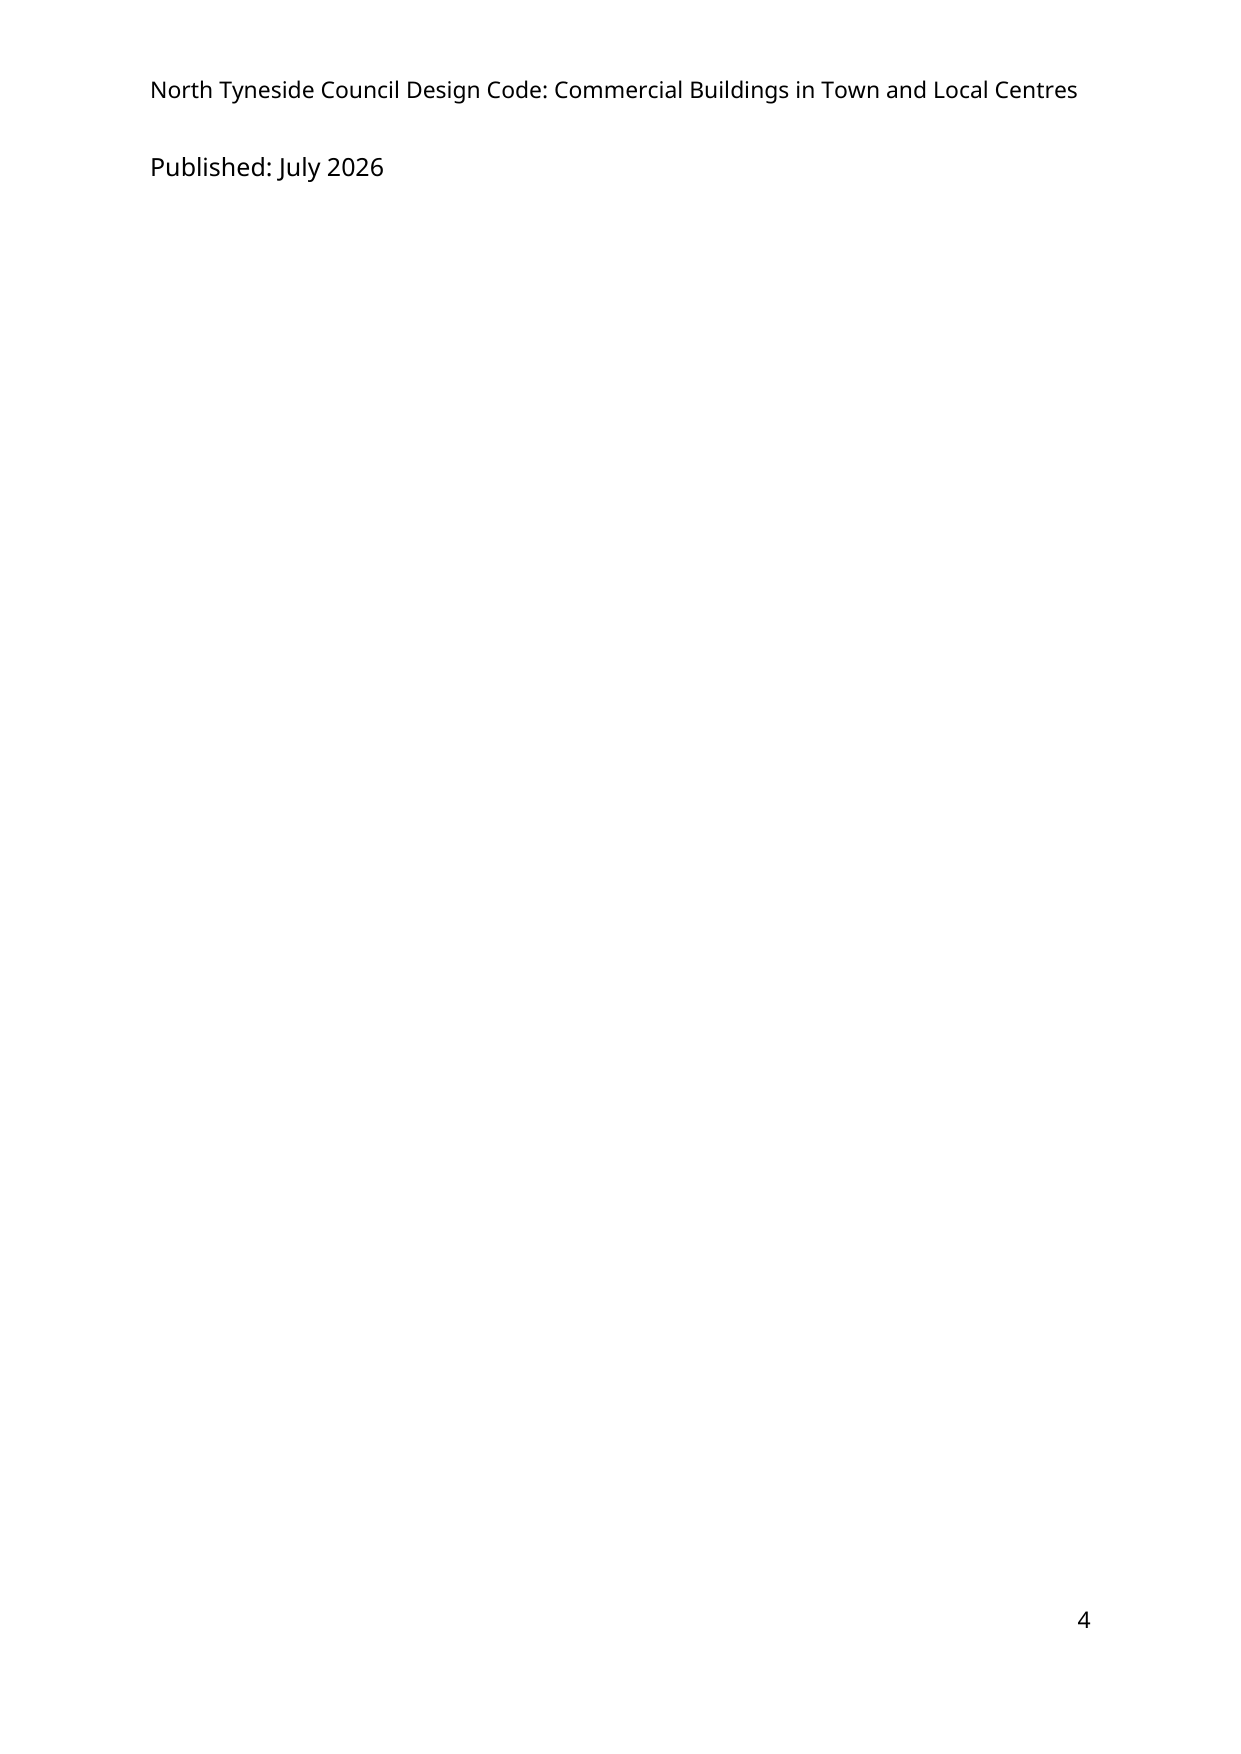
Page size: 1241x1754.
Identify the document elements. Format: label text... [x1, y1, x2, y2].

text Published: July 2026 [150, 150, 1090, 184]
